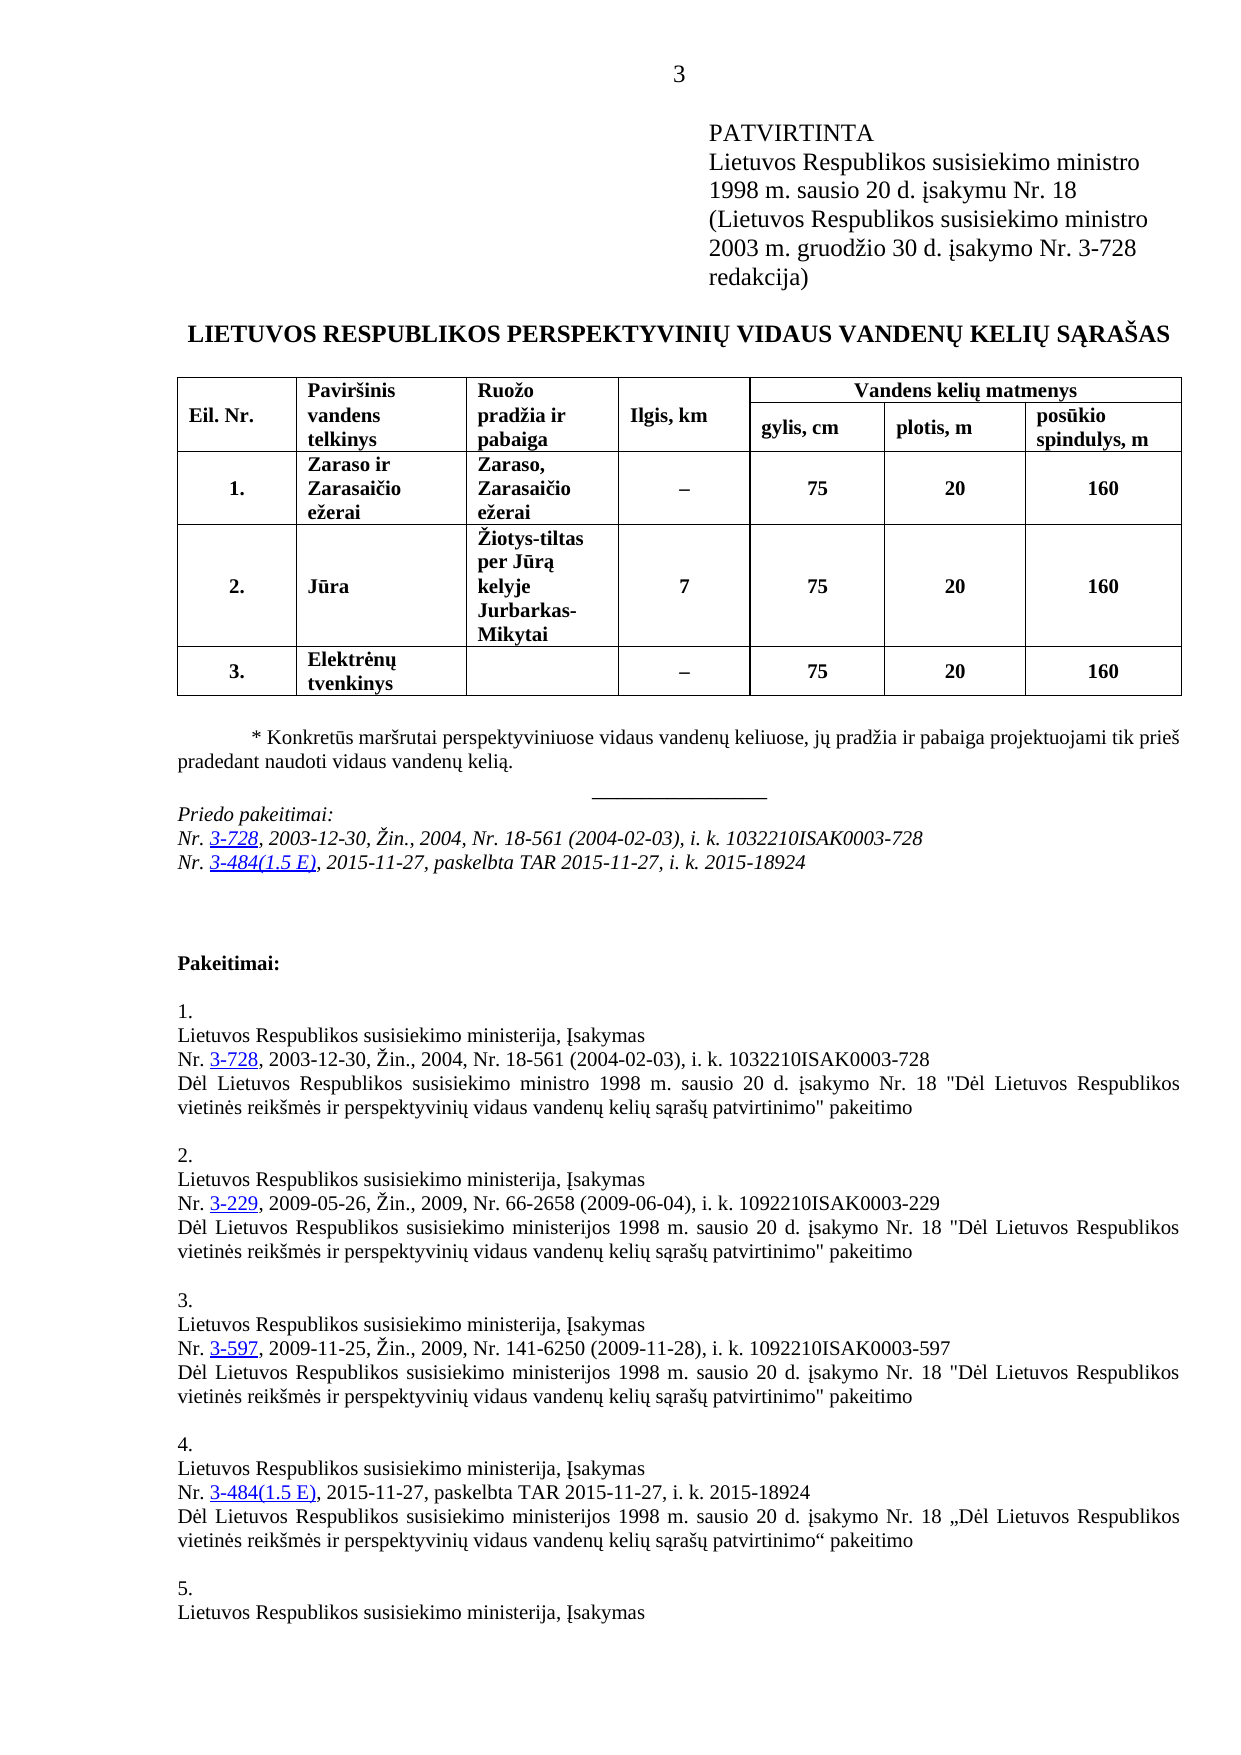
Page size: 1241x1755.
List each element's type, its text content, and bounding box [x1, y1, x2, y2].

text Nr. 3-484(1.5 E), 2015-11-27, paskelbta TAR 2015-11-27, i. k. 2015-18924 [177, 850, 1181, 874]
table_cell Zaraso, Zarasaičio ežerai [467, 452, 618, 524]
table_cell Elektrėnų tvenkinys [297, 647, 466, 695]
table_header Paviršinis vandens telkinys [297, 378, 466, 451]
table_cell 160 [1026, 647, 1181, 695]
table_cell 20 [885, 452, 1025, 524]
table_cell Žiotys-tiltas per Jūrą kelyje Jurbarkas-Mikytai [467, 525, 618, 646]
text LIETUVOS RESPUBLIKOS PERSPEKTYVINIŲ VIDAUS VANDENŲ KELIŲ SĄRAŠAS [177, 319, 1181, 348]
text redakcija) [177, 262, 1181, 291]
text Dėl Lietuvos Respublikos susisiekimo ministerijos 1998 m. sausio 20 d. įsakymo Nr. 18 „Dėl Lietuvos Respublikos vietinės reikšmės ir perspektyvinių vidaus vandenų kelių sąrašų patvirtinimo“ pakeitimo [177, 1504, 1181, 1552]
text ______________ [177, 773, 1181, 802]
text 4. [177, 1432, 1181, 1456]
text Lietuvos Respublikos susisiekimo ministerija, Įsakymas [177, 1456, 1181, 1480]
text Nr. 3-728, 2003-12-30, Žin., 2004, Nr. 18-561 (2004-02-03), i. k. 1032210ISAK0003-728 [177, 826, 1181, 850]
table_cell plotis, m [885, 403, 1025, 451]
table_header Ruožo pradžia ir pabaiga [467, 378, 618, 451]
text Dėl Lietuvos Respublikos susisiekimo ministerijos 1998 m. sausio 20 d. įsakymo Nr. 18 "Dėl Lietuvos Respublikos vietinės reikšmės ir perspektyvinių vidaus vandenų kelių sąrašų patvirtinimo" pakeitimo [177, 1215, 1181, 1263]
table_cell 75 [751, 452, 884, 524]
table_cell gylis, cm [751, 403, 884, 451]
table_cell Zaraso ir Zarasaičio ežerai [297, 452, 466, 524]
text 1. [177, 999, 1181, 1023]
text Nr. 3-728, 2003-12-30, Žin., 2004, Nr. 18-561 (2004-02-03), i. k. 1032210ISAK0003-728 [177, 1047, 1181, 1071]
text 2003 m. gruodžio 30 d. įsakymo Nr. 3-728 [177, 233, 1181, 262]
table_cell 7 [619, 525, 749, 646]
table_cell 1. [178, 452, 296, 524]
text Priedo pakeitimai: [177, 802, 1181, 826]
text Nr. 3-597, 2009-11-25, Žin., 2009, Nr. 141-6250 (2009-11-28), i. k. 1092210ISAK0003-597 [177, 1336, 1181, 1360]
text PATVIRTINTA [709, 118, 1181, 147]
table_header Ilgis, km [619, 378, 749, 451]
text Lietuvos Respublikos susisiekimo ministro [177, 147, 1181, 176]
table_cell 75 [751, 647, 884, 695]
text (Lietuvos Respublikos susisiekimo ministro [177, 204, 1181, 233]
text Lietuvos Respublikos susisiekimo ministerija, Įsakymas [177, 1600, 1181, 1624]
table_cell posūkio spindulys, m [1026, 403, 1181, 451]
text Nr. 3-484(1.5 E), 2015-11-27, paskelbta TAR 2015-11-27, i. k. 2015-18924 [177, 1480, 1181, 1504]
text Nr. 3-229, 2009-05-26, Žin., 2009, Nr. 66-2658 (2009-06-04), i. k. 1092210ISAK0003-229 [177, 1191, 1181, 1215]
table_cell [467, 647, 618, 695]
text Dėl Lietuvos Respublikos susisiekimo ministro 1998 m. sausio 20 d. įsakymo Nr. 18 "Dėl Lietuvos Respublikos vietinės reikšmės ir perspektyvinių vidaus vandenų kelių sąrašų patvirtinimo" pakeitimo [177, 1071, 1181, 1119]
text * Konkretūs maršrutai perspektyviniuose vidaus vandenų keliuose, jų pradžia ir pabaiga projektuojami tik prieš pradedant naudoti vidaus vandenų kelią. [177, 725, 1181, 773]
table_cell 2. [178, 525, 296, 646]
text 1998 m. sausio 20 d. įsakymu Nr. 18 [177, 176, 1181, 204]
table_cell 75 [751, 525, 884, 646]
table_cell 20 [885, 525, 1025, 646]
text Lietuvos Respublikos susisiekimo ministerija, Įsakymas [177, 1023, 1181, 1047]
table_cell – [619, 452, 749, 524]
table_cell 20 [885, 647, 1025, 695]
table_cell – [619, 647, 749, 695]
text 2. [177, 1143, 1181, 1167]
text 3. [177, 1287, 1181, 1312]
text Pakeitimai: [177, 951, 1181, 975]
text 5. [177, 1576, 1181, 1600]
table_header Eil. Nr. [178, 378, 296, 451]
text Lietuvos Respublikos susisiekimo ministerija, Įsakymas [177, 1167, 1181, 1191]
table_cell 3. [178, 647, 296, 695]
text Dėl Lietuvos Respublikos susisiekimo ministerijos 1998 m. sausio 20 d. įsakymo Nr. 18 "Dėl Lietuvos Respublikos vietinės reikšmės ir perspektyvinių vidaus vandenų kelių sąrašų patvirtinimo" pakeitimo [177, 1360, 1181, 1408]
table_cell 160 [1026, 452, 1181, 524]
text Lietuvos Respublikos susisiekimo ministerija, Įsakymas [177, 1312, 1181, 1336]
table_header Vandens kelių matmenys [751, 378, 1181, 402]
table_cell Jūra [297, 525, 466, 646]
table_cell 160 [1026, 525, 1181, 646]
